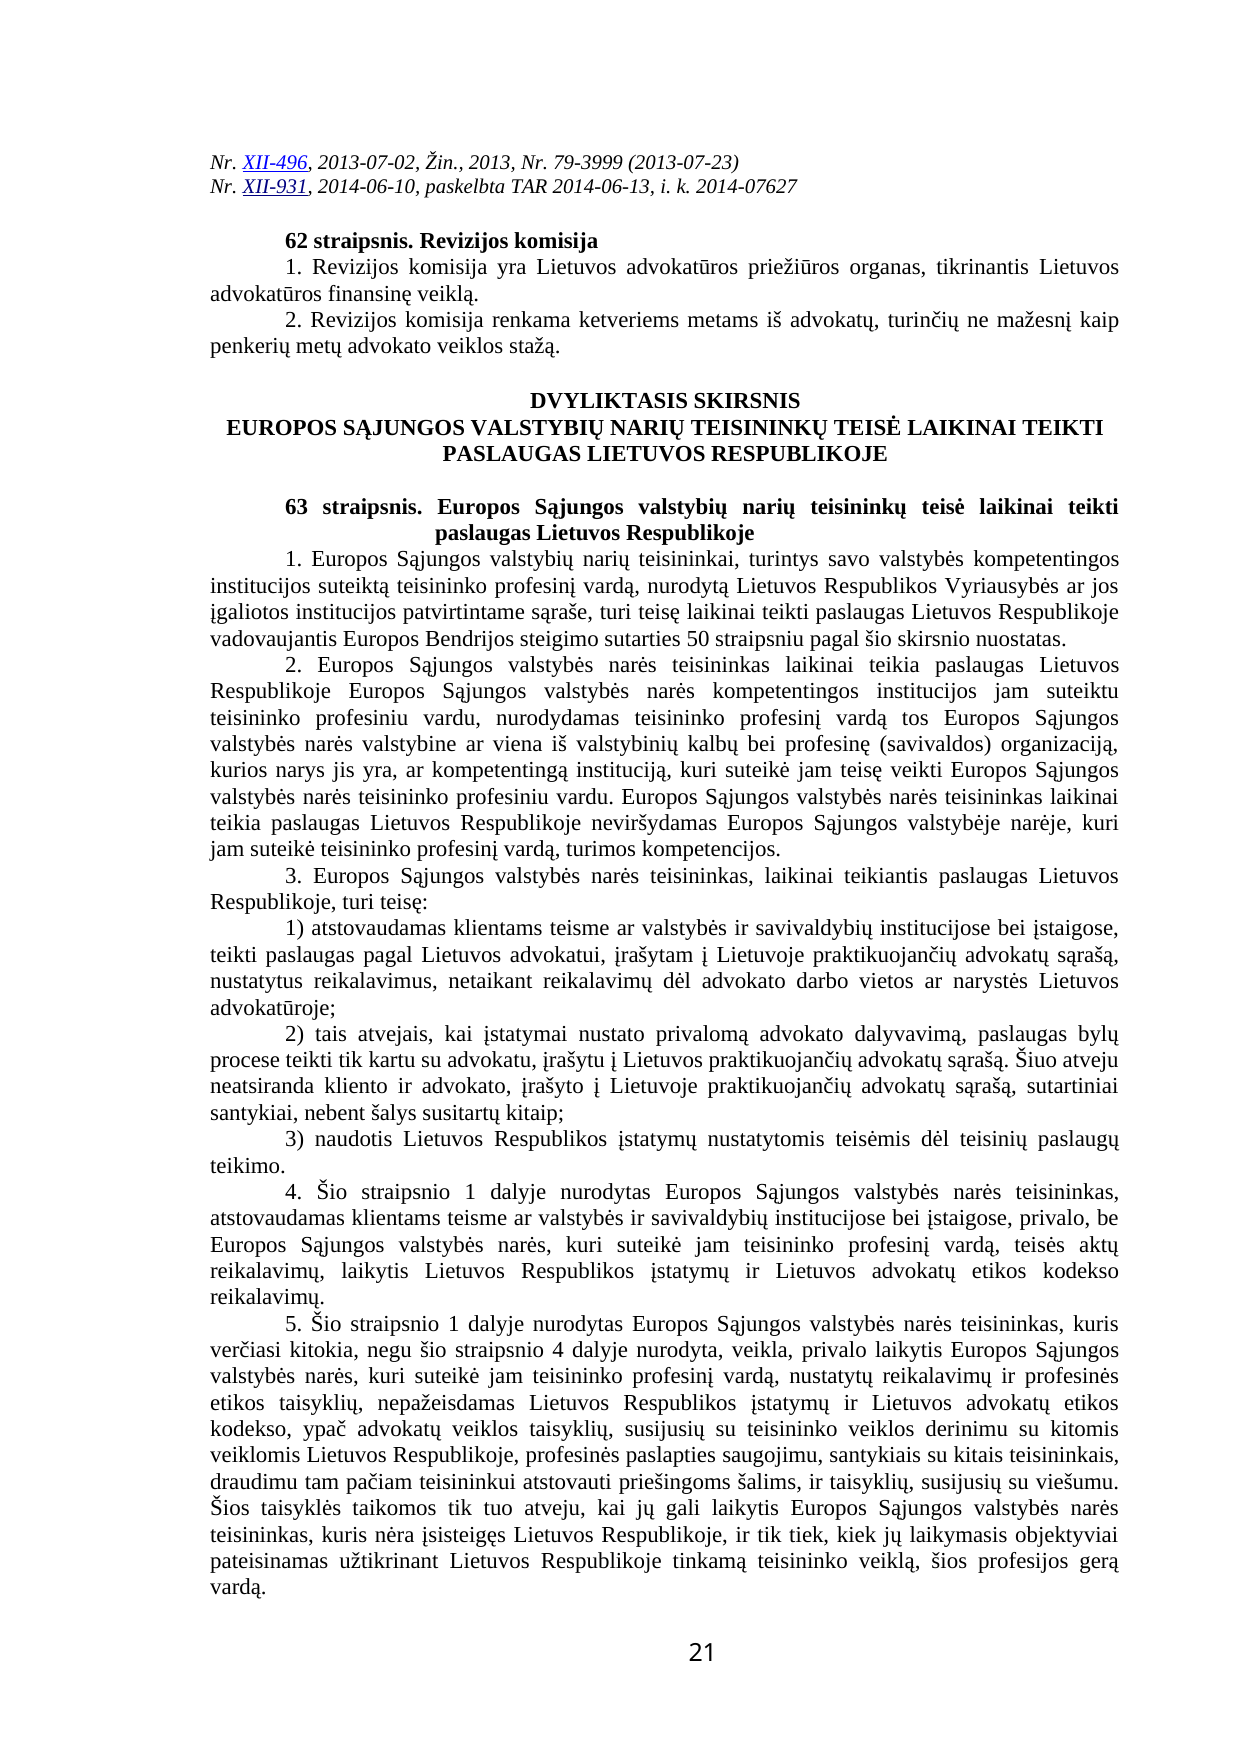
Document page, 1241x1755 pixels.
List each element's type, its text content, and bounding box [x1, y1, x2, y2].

text 1. Europos Sąjungos valstybių narių teisininkai, turintys savo valstybės kompetentingos institucijos suteiktą teisininko profesinį vardą, nurodytą Lietuvos Respublikos Vyriausybės ar jos įgaliotos institucijos patvirtintame sąraše, turi teisę laikinai teikti paslaugas Lietuvos Respublikoje vadovaujantis Europos Bendrijos steigimo sutarties 50 straipsniu pagal šio skirsnio nuostatas. [210, 546, 1120, 651]
text Nr. XII-496, 2013-07-02, Žin., 2013, Nr. 79-3999 (2013-07-23) [210, 150, 1120, 174]
text EUROPOS SĄJUNGOS VALSTYBIŲ NARIŲ TEISININKŲ TEISĖ LAIKINAI TEIKTI PASLAUGAS LIETUVOS RESPUBLIKOJE [210, 414, 1120, 466]
text 62 straipsnis. Revizijos komisija [210, 227, 1120, 253]
text 63 straipsnis. Europos Sąjungos valstybių narių teisininkų teisė laikinai teikti paslaugas Lietuvos Respublikoje [285, 493, 1120, 546]
text 2) tais atvejais, kai įstatymai nustato privalomą advokato dalyvavimą, paslaugas bylų procese teikti tik kartu su advokatu, įrašytu į Lietuvos praktikuojančių advokatų sąrašą. Šiuo atveju neatsiranda kliento ir advokato, įrašyto į Lietuvoje praktikuojančių advokatų sąrašą, sutartiniai santykiai, nebent šalys susitartų kitaip; [210, 1020, 1120, 1125]
text Nr. XII-931, 2014-06-10, paskelbta TAR 2014-06-13, i. k. 2014-07627 [210, 174, 1120, 198]
text 2. Revizijos komisija renkama ketveriems metams iš advokatų, turinčių ne mažesnį kaip penkerių metų advokato veiklos stažą. [210, 306, 1120, 359]
text 3. Europos Sąjungos valstybės narės teisininkas, laikinai teikiantis paslaugas Lietuvos Respublikoje, turi teisę: [210, 862, 1120, 914]
text 2. Europos Sąjungos valstybės narės teisininkas laikinai teikia paslaugas Lietuvos Respublikoje Europos Sąjungos valstybės narės kompetentingos institucijos jam suteiktu teisininko profesiniu vardu, nurodydamas teisininko profesinį vardą tos Europos Sąjungos valstybės narės valstybine ar viena iš valstybinių kalbų bei profesinę (savivaldos) organizaciją, kurios narys jis yra, ar kompetentingą instituciją, kuri suteikė jam teisę veikti Europos Sąjungos valstybės narės teisininko profesiniu vardu. Europos Sąjungos valstybės narės teisininkas laikinai teikia paslaugas Lietuvos Respublikoje neviršydamas Europos Sąjungos valstybėje narėje, kuri jam suteikė teisininko profesinį vardą, turimos kompetencijos. [210, 651, 1120, 862]
text 1. Revizijos komisija yra Lietuvos advokatūros priežiūros organas, tikrinantis Lietuvos advokatūros finansinę veiklą. [210, 253, 1120, 306]
text 1) atstovaudamas klientams teisme ar valstybės ir savivaldybių institucijose bei įstaigose, teikti paslaugas pagal Lietuvos advokatui, įrašytam į Lietuvoje praktikuojančių advokatų sąrašą, nustatytus reikalavimus, netaikant reikalavimų dėl advokato darbo vietos ar narystės Lietuvos advokatūroje; [210, 914, 1120, 1020]
text 4. Šio straipsnio 1 dalyje nurodytas Europos Sąjungos valstybės narės teisininkas, atstovaudamas klientams teisme ar valstybės ir savivaldybių institucijose bei įstaigose, privalo, be Europos Sąjungos valstybės narės, kuri suteikė jam teisininko profesinį vardą, teisės aktų reikalavimų, laikytis Lietuvos Respublikos įstatymų ir Lietuvos advokatų etikos kodekso reikalavimų. [210, 1178, 1120, 1310]
text 3) naudotis Lietuvos Respublikos įstatymų nustatytomis teisėmis dėl teisinių paslaugų teikimo. [210, 1125, 1120, 1178]
text 5. Šio straipsnio 1 dalyje nurodytas Europos Sąjungos valstybės narės teisininkas, kuris verčiasi kitokia, negu šio straipsnio 4 dalyje nurodyta, veikla, privalo laikytis Europos Sąjungos valstybės narės, kuri suteikė jam teisininko profesinį vardą, nustatytų reikalavimų ir profesinės etikos taisyklių, nepažeisdamas Lietuvos Respublikos įstatymų ir Lietuvos advokatų etikos kodekso, ypač advokatų veiklos taisyklių, susijusių su teisininko veiklos derinimu su kitomis veiklomis Lietuvos Respublikoje, profesinės paslapties saugojimu, santykiais su kitais teisininkais, draudimu tam pačiam teisininkui atstovauti priešingoms šalims, ir taisyklių, susijusių su viešumu. Šios taisyklės taikomos tik tuo atveju, kai jų gali laikytis Europos Sąjungos valstybės narės teisininkas, kuris nėra įsisteigęs Lietuvos Respublikoje, ir tik tiek, kiek jų laikymasis objektyviai pateisinamas užtikrinant Lietuvos Respublikoje tinkamą teisininko veiklą, šios profesijos gerą vardą. [210, 1310, 1120, 1600]
text DVYLIKTASIS SKIRSNIS [210, 387, 1120, 414]
